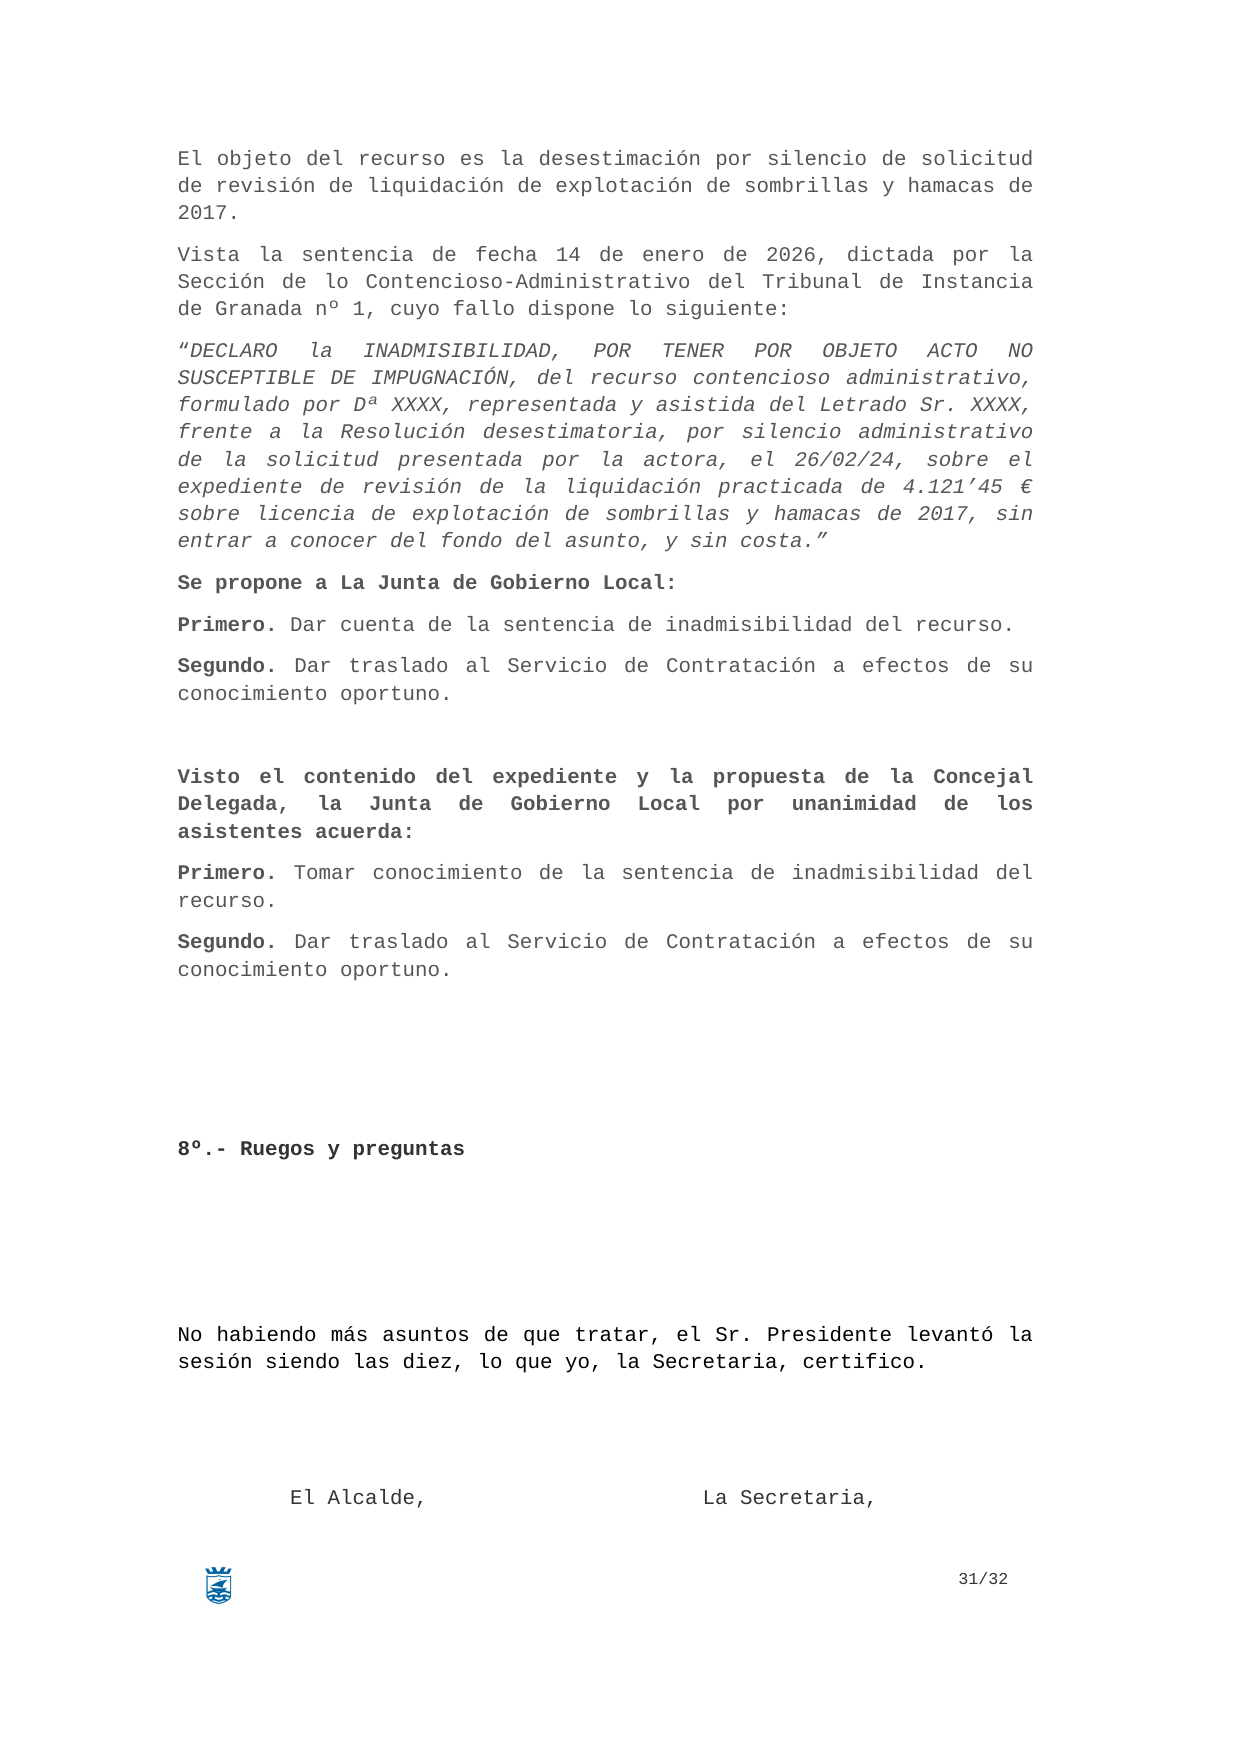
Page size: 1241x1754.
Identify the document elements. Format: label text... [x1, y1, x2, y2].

picture [202, 1562, 234, 1607]
text Segundo. Dar traslado al Servicio de Contratación a efectos de su conocimiento oportuno. [177, 656, 1033, 706]
text El Alcalde, La Secretaria, [177, 1487, 1033, 1511]
subtitle Ruegos y preguntas [177, 1138, 1033, 1162]
text Se propone a La Junta de Gobierno Local: [177, 572, 1033, 596]
text Segundo. Dar traslado al Servicio de Contratación a efectos de su conocimiento oportuno. [177, 931, 1033, 982]
text Primero. Dar cuenta de la sentencia de inadmisibilidad del recurso. [177, 614, 1033, 637]
text No habiendo más asuntos de que tratar, el Sr. Presidente levantó la sesión siendo las diez, lo que yo, la Secretaria, certifico. [177, 1324, 1033, 1375]
text Primero. Tomar conocimiento de la sentencia de inadmisibilidad del recurso. [177, 862, 1033, 913]
text El objeto del recurso es la desestimación por silencio de solicitud de revisión de liquidación de explotación de sombrillas y hamacas de 2017. [177, 148, 1033, 226]
text Visto el contenido del expediente y la propuesta de la Concejal Delegada, la Junta de Gobierno Local por unanimidad de los asistentes acuerda: [177, 766, 1033, 844]
text Vista la sentencia de fecha 14 de enero de 2026, dictada por la Sección de lo Contencioso-Administrativo del Tribunal de Instancia de Granada nº 1, cuyo fallo dispone lo siguiente: [177, 244, 1033, 322]
text “DECLARO la INADMISIBILIDAD, POR TENER POR OBJETO ACTO NO SUSCEPTIBLE DE IMPUGNACIÓN, del recurso contencioso administrativo, formulado por Dª XXXX, representada y asistida del Letrado Sr. XXXX, frente a la Resolución desestimatoria, por silencio administrativo de la solicitud presentada por la actora, el 26/02/24, sobre el expediente de revisión de la liquidación practicada de 4.121’45 € sobre licencia de explotación de sombrillas y hamacas de 2017, sin entrar a conocer del fondo del asunto, y sin costa.” [177, 340, 1033, 554]
